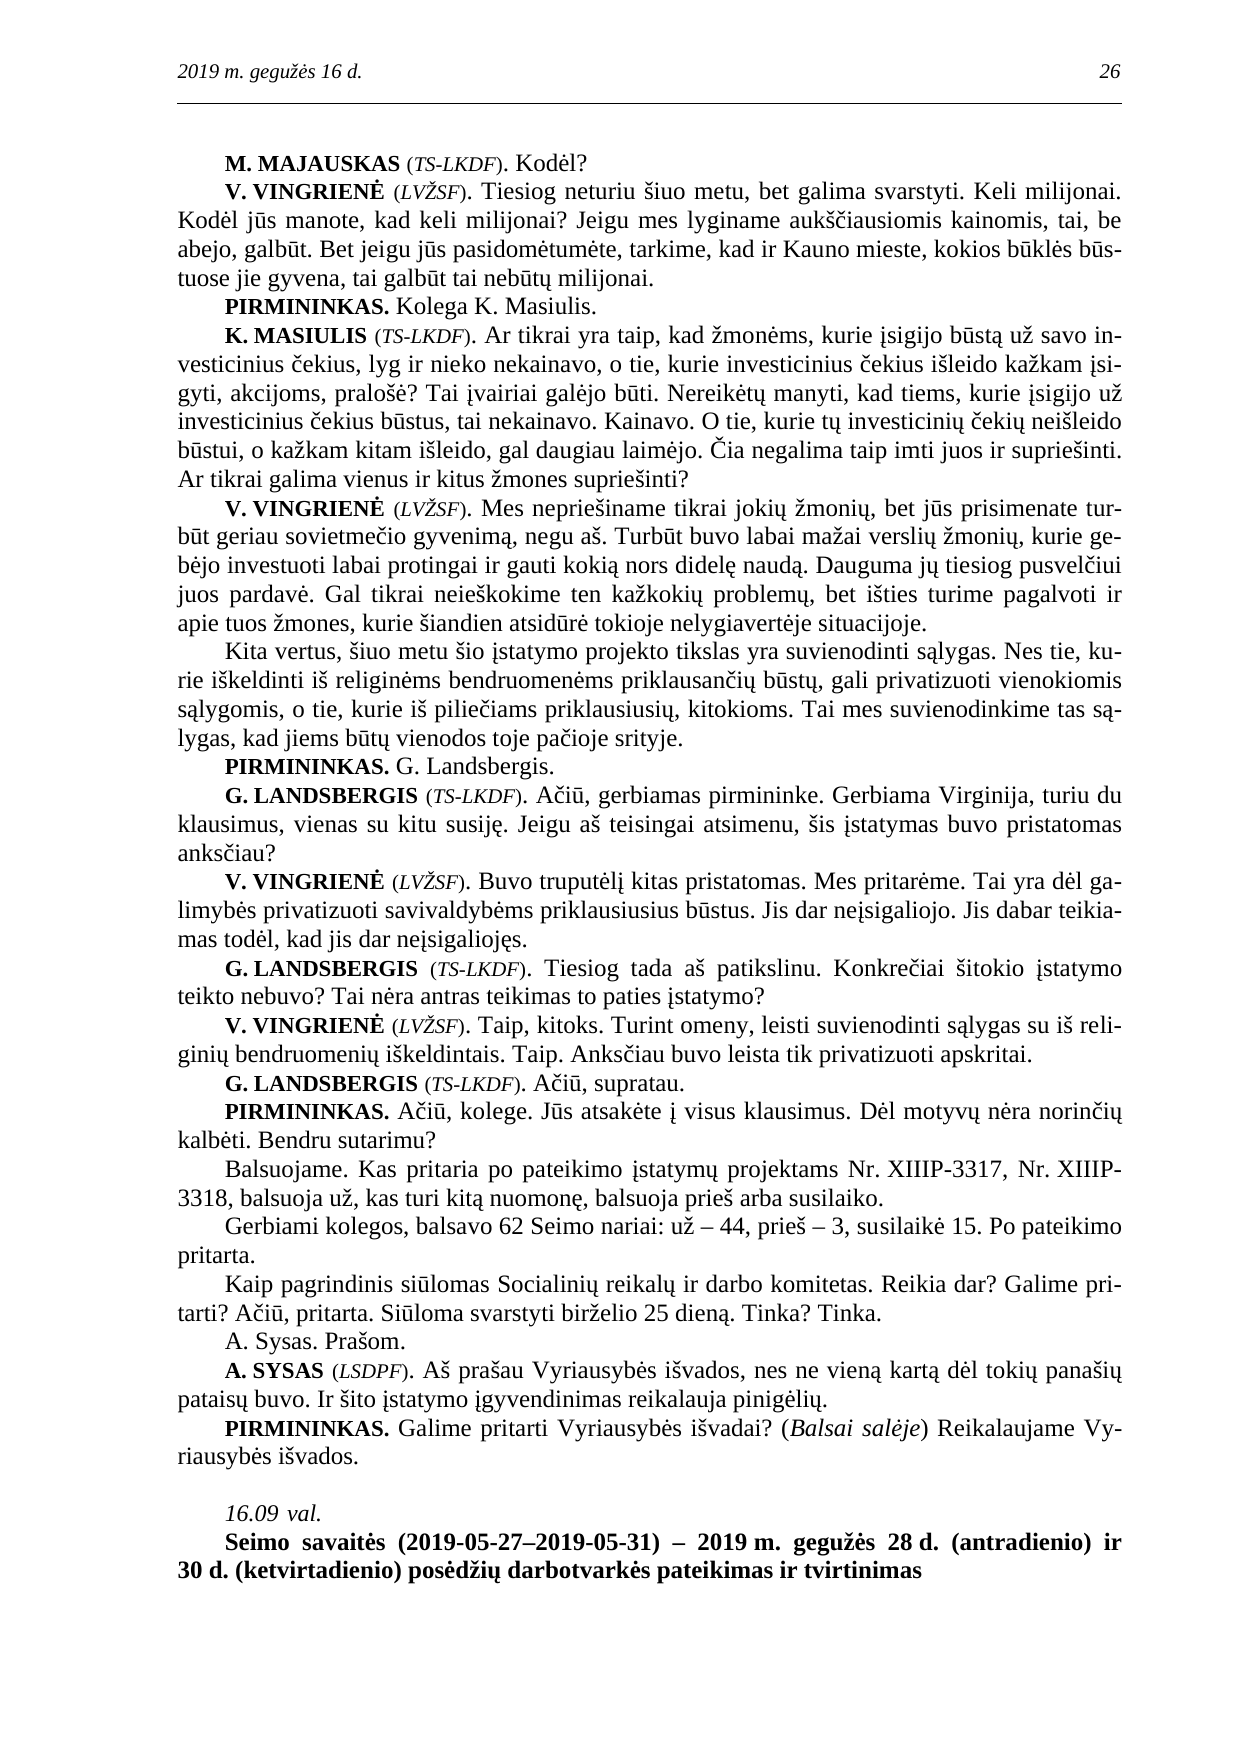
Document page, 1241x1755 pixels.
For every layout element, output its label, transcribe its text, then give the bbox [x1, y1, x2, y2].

text PIRMININKAS. G. Land­sber­gis. [177, 751, 1122, 780]
text G. LANDSBERGIS (TS-LKDF). Ačiū, su­pra­tau. [177, 1068, 1122, 1096]
text A. Sy­sas. Pra­šom. [177, 1326, 1122, 1355]
text V. VINGRIENĖ (LVŽSF). Bu­vo tru­pu­tė­lį ki­tas pri­sta­to­mas. Mes pri­ta­rė­me. Tai yra dėl ga­li­my­bės pri­va­ti­zuo­ti sa­vi­val­dy­bėms pri­klau­siu­sius būs­tus. Jis dar ne­įsi­ga­lio­jo. Jis da­bar tei­kia­mas to­dėl, kad jis dar ne­įsi­ga­lio­jęs. [177, 866, 1122, 953]
text Sei­mo sa­vai­tės (2019-05-27–2019-05-31) – 2019 m. ge­gu­žės 28 d. (ant­ra­die­nio) ir 30 d. (ket­vir­ta­die­nio) po­sė­džių dar­bo­tvarkės pa­tei­ki­mas ir tvir­ti­ni­mas [177, 1527, 1122, 1584]
text G. LANDSBERGIS (TS-LKDF). Ačiū, ger­bia­mas pir­mi­nin­ke. Ger­bia­ma Vir­gi­ni­ja, tu­riu du klau­si­mus, vie­nas su ki­tu su­si­ję. Jei­gu aš tei­sin­gai at­si­me­nu, šis įsta­ty­mas bu­vo pri­sta­to­mas anks­čiau? [177, 780, 1122, 866]
text 16.09 val. [224, 1499, 1122, 1527]
text K. MASIULIS (TS-LKDF). Ar tik­rai yra taip, kad žmo­nėms, ku­rie įsi­gi­jo būs­tą už sa­vo in­ves­ti­ci­nius če­kius, lyg ir nie­ko ne­kai­na­vo, o tie, ku­rie in­ves­ti­ci­nius če­kius iš­lei­do kaž­kam įsi­gy­ti, ak­ci­joms, pra­lo­šė? Tai įvai­riai ga­lė­jo bū­ti. Ne­rei­kė­tų ma­ny­ti, kad tiems, ku­rie įsi­gi­jo už in­ves­ti­ci­nius če­kius būs­tus, tai ne­kai­na­vo. Kai­na­vo. O tie, ku­rie tų in­ves­ti­ci­nių če­kių ne­iš­lei­do būs­tui, o kaž­kam ki­tam iš­lei­do, gal dau­giau lai­mė­jo. Čia ne­ga­li­ma taip im­ti juos ir su­prie­šin­ti. Ar tik­rai ga­li­ma vie­nus ir ki­tus žmo­nes su­prie­šin­ti? [177, 320, 1122, 493]
text Ki­ta ver­tus, šiuo me­tu šio įsta­ty­mo pro­jek­to tiks­las yra su­vie­no­din­ti są­ly­gas. Nes tie, ku­rie iš­kel­din­ti iš re­li­gi­nėms ben­druo­me­nėms pri­klau­san­čių būs­tų, ga­li pri­va­ti­zuo­ti vie­no­kio­mis są­ly­go­mis, o tie, ku­rie iš pi­lie­čiams pri­klau­siu­sių, ki­to­kioms. Tai mes su­vie­no­din­ki­me tas są­ly­gas, kad jiems bū­tų vie­no­dos to­je pa­čio­je sri­ty­je. [177, 636, 1122, 751]
text G. LANDSBERGIS (TS-LKDF). Tie­siog ta­da aš pa­tiks­li­nu. Kon­kre­čiai ši­to­kio įsta­ty­mo teik­to ne­bu­vo? Tai nė­ra ant­ras tei­ki­mas to pa­ties įsta­ty­mo? [177, 953, 1122, 1010]
text Bal­suo­ja­me. Kas pri­ta­ria po pa­tei­ki­mo įsta­ty­mų pro­jek­tams Nr. XIIIP-3317, Nr. XIIIP-3318, bal­suo­ja už, kas tu­ri ki­tą nuo­mo­nę, bal­suo­ja prieš ar­ba su­si­lai­ko. [177, 1154, 1122, 1211]
text PIRMININKAS. Ko­le­ga K. Ma­siu­lis. [177, 291, 1122, 320]
text A. SYSAS (LSDPF). Aš pra­šau Vy­riau­sy­bės iš­va­dos, nes ne vie­ną kar­tą dėl to­kių pa­na­šių pa­tai­sų bu­vo. Ir ši­to įsta­ty­mo įgy­ven­di­ni­mas rei­ka­lau­ja pi­ni­gė­lių. [177, 1355, 1122, 1413]
text PIRMININKAS. Ačiū, ko­le­ge. Jūs at­sa­kė­te į vi­sus klau­si­mus. Dėl mo­ty­vų nė­ra no­rin­čių kal­bė­ti. Ben­dru su­ta­ri­mu? [177, 1096, 1122, 1154]
text V. VINGRIENĖ (LVŽSF). Taip, ki­toks. Tu­rint ome­ny, leis­ti su­vie­no­din­ti są­ly­gas su iš re­li­gi­nių ben­druo­me­nių iš­kel­din­tais. Taip. Anks­čiau bu­vo leis­ta tik pri­va­ti­zuo­ti ap­skri­tai. [177, 1010, 1122, 1068]
text M. MAJAUSKAS (TS-LKDF). Ko­dėl? [177, 148, 1122, 176]
text Ger­bia­mi ko­le­gos, bal­sa­vo 62 Sei­mo na­riai: už – 44, prieš – 3, su­si­lai­kė 15. Po pa­tei­ki­mo pri­tar­ta. [177, 1211, 1122, 1269]
text Kaip pa­grin­di­nis siū­lo­mas So­cia­li­nių rei­ka­lų ir dar­bo ko­mi­te­tas. Rei­kia dar? Ga­li­me pri­tar­ti? Ačiū, pri­tar­ta. Siū­lo­ma svars­ty­ti bir­že­lio 25 die­ną. Tin­ka? Tin­ka. [177, 1269, 1122, 1326]
text V. VINGRIENĖ (LVŽSF). Tie­siog ne­tu­riu šiuo me­tu, bet ga­li­ma svars­ty­ti. Ke­li mi­li­jo­nai. Ko­dėl jūs ma­no­te, kad ke­li mi­li­jo­nai? Jei­gu mes ly­gi­na­me aukš­čiau­sio­mis kai­no­mis, tai, be abe­jo, gal­būt. Bet jei­gu jūs pa­si­do­mė­tu­mė­te, tar­ki­me, kad ir Kau­no mies­te, ko­kios būk­lės būs­tuo­se jie gy­ve­na, tai gal­būt tai ne­bū­tų mi­li­jo­nai. [177, 176, 1122, 291]
text PIRMININKAS. Ga­li­me pri­tar­ti Vy­riau­sy­bės iš­va­dai? (Bal­sai sa­lė­je) Rei­ka­lau­ja­me Vy­riau­sy­bės iš­va­dos. [177, 1413, 1122, 1470]
text V. VINGRIENĖ (LVŽSF). Mes ne­pri­eši­na­me tik­rai jo­kių žmo­nių, bet jūs pri­si­me­na­te tur­būt ge­riau so­viet­me­čio gy­ve­ni­mą, ne­gu aš. Tur­būt bu­vo la­bai ma­žai ver­slių žmo­nių, ku­rie ge­bė­jo in­ves­tuo­ti la­bai pro­tin­gai ir gau­ti ko­kią nors di­de­lę nau­dą. Dau­gu­ma jų tie­siog pus­vel­čiui juos par­da­vė. Gal tik­rai ne­ieš­ko­ki­me ten kaž­ko­kių pro­ble­mų, bet iš­ties tu­ri­me pa­gal­vo­ti ir apie tuos žmo­nes, ku­rie šian­dien at­si­dū­rė to­kio­je ne­ly­gia­ver­tė­je si­tu­a­ci­jo­je. [177, 493, 1122, 636]
